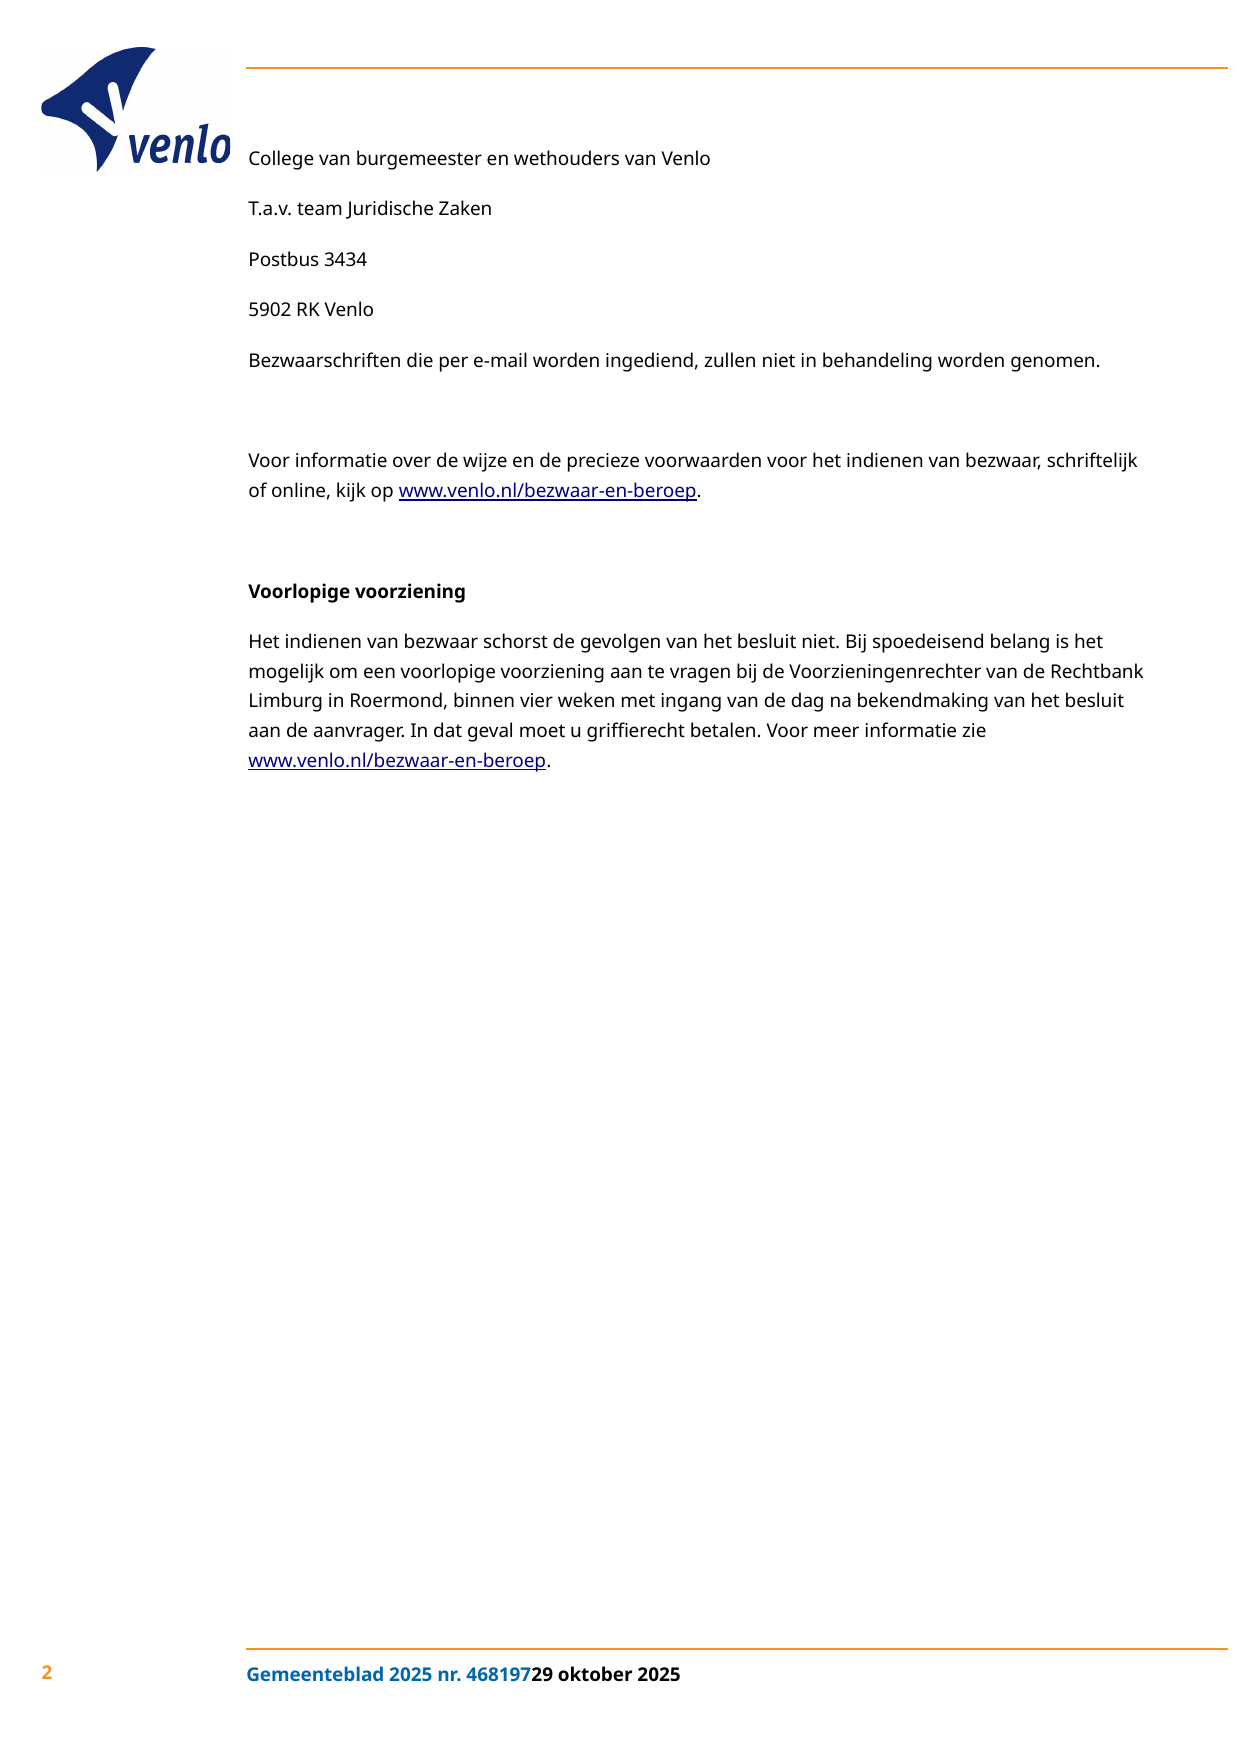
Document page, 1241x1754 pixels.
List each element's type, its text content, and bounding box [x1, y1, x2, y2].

text Voorlopige voorziening [248, 578, 1152, 604]
text Voor informatie over de wijze en de precieze voorwaarden voor het indienen van bezwaar, schriftelijk of online, kijk op www.venlo.nl/bezwaar-en-beroep. [248, 448, 1152, 503]
text 5902 RK Venlo [248, 296, 1152, 322]
picture [41, 47, 231, 172]
text Postbus 3434 [248, 246, 1152, 272]
text T.a.v. team Juridische Zaken [248, 196, 1152, 221]
text College van burgemeester en wethouders van Venlo [248, 145, 1152, 171]
text Het indienen van bezwaar schorst de gevolgen van het besluit niet. Bij spoedeisend belang is het mogelijk om een voorlopige voorziening aan te vragen bij de Voorzieningenrechter van de Rechtbank Limburg in Roermond, binnen vier weken met ingang van de dag na bekendmaking van het besluit aan de aanvrager. In dat geval moet u griffierecht betalen. Voor meer informatie zie www.venlo.nl/bezwaar-en-beroep. [248, 628, 1152, 773]
text Bezwaarschriften die per e-mail worden ingediend, zullen niet in behandeling worden genomen. [248, 347, 1152, 373]
